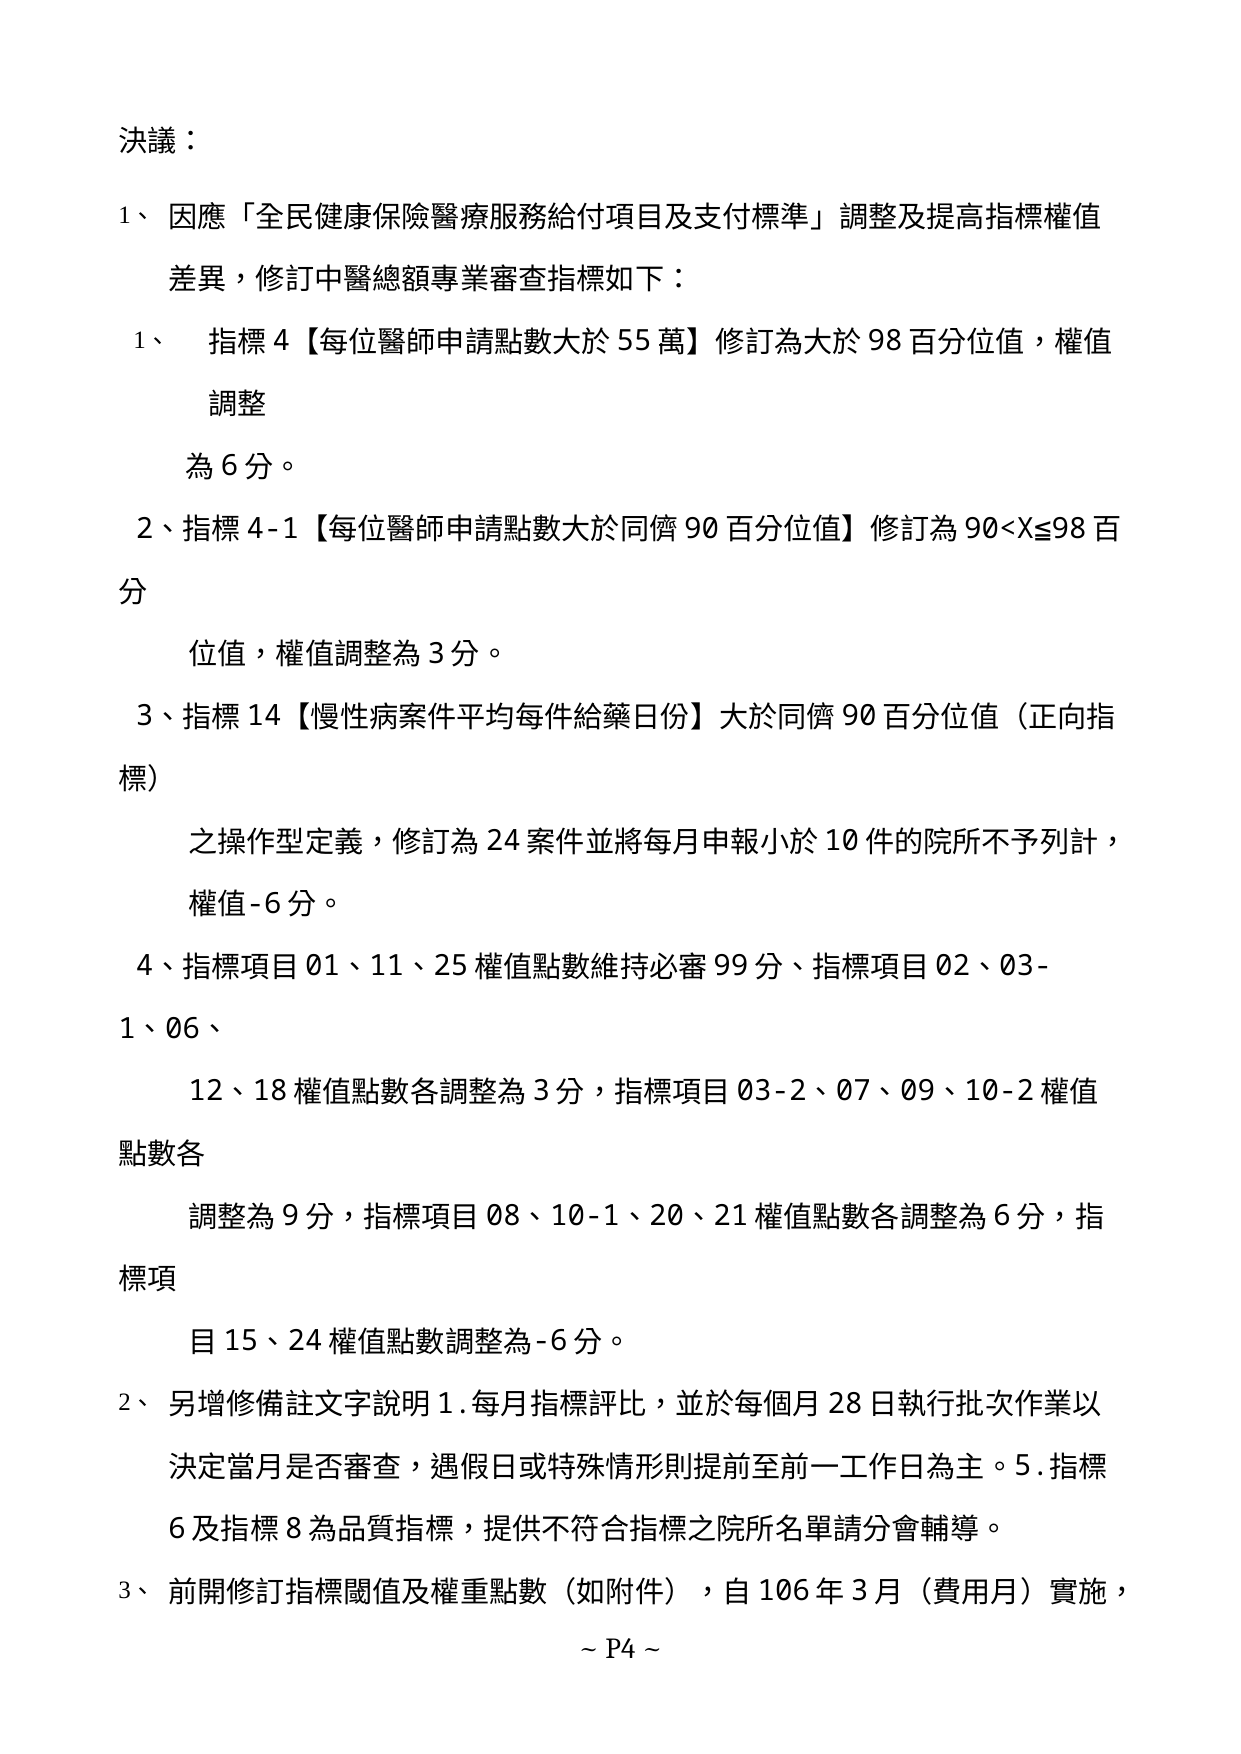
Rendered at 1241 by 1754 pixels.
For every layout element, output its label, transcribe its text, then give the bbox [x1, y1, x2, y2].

text 目15、24權值點數調整為-6分。 [118, 1298, 1122, 1360]
text 3、指標14【慢性病案件平均每件給藥日份】大於同儕90百分位值（正向指標） [118, 673, 1122, 798]
text 12、18權值點數各調整為3分，指標項目03-2、07、09、10-2權值點數各 [118, 1048, 1122, 1173]
list 指標4【每位醫師申請點數大於55萬】修訂為大於98百分位值，權值調整 [133, 298, 1122, 423]
list 另增修備註文字說明1.每月指標評比，並於每個月28日執行批次作業以決定當月是否審查，遇假日或特殊情形則提前至前一工作日為主。5.指標6及指標8為品質指標，提供不符合指標之院所名單請分會輔導。 [118, 1360, 1122, 1548]
list 因應「全民健康保險醫療服務給付項目及支付標準」調整及提高指標權值差異，修訂中醫總額專業審查指標如下： [118, 173, 1122, 298]
text 決議： [118, 110, 1122, 162]
text 權值-6分。 [118, 860, 1122, 923]
text 2、指標4-1【每位醫師申請點數大於同儕90百分位值】修訂為90<X≦98百分 [118, 485, 1122, 610]
text 為6分。 [133, 423, 1122, 485]
text 4、指標項目01、11、25權值點數維持必審99分、指標項目02、03-1、06、 [118, 923, 1122, 1048]
text 之操作型定義，修訂為24案件並將每月申報小於10件的院所不予列計， [118, 798, 1122, 860]
text 位值，權值調整為3分。 [118, 610, 1122, 673]
list 前開修訂指標閾值及權重點數（如附件），自106年3月（費用月）實施，執行3個月後評估檢討修訂。 [118, 1548, 1122, 1610]
text 調整為9分，指標項目08、10-1、20、21權值點數各調整為6分，指標項 [118, 1173, 1122, 1298]
